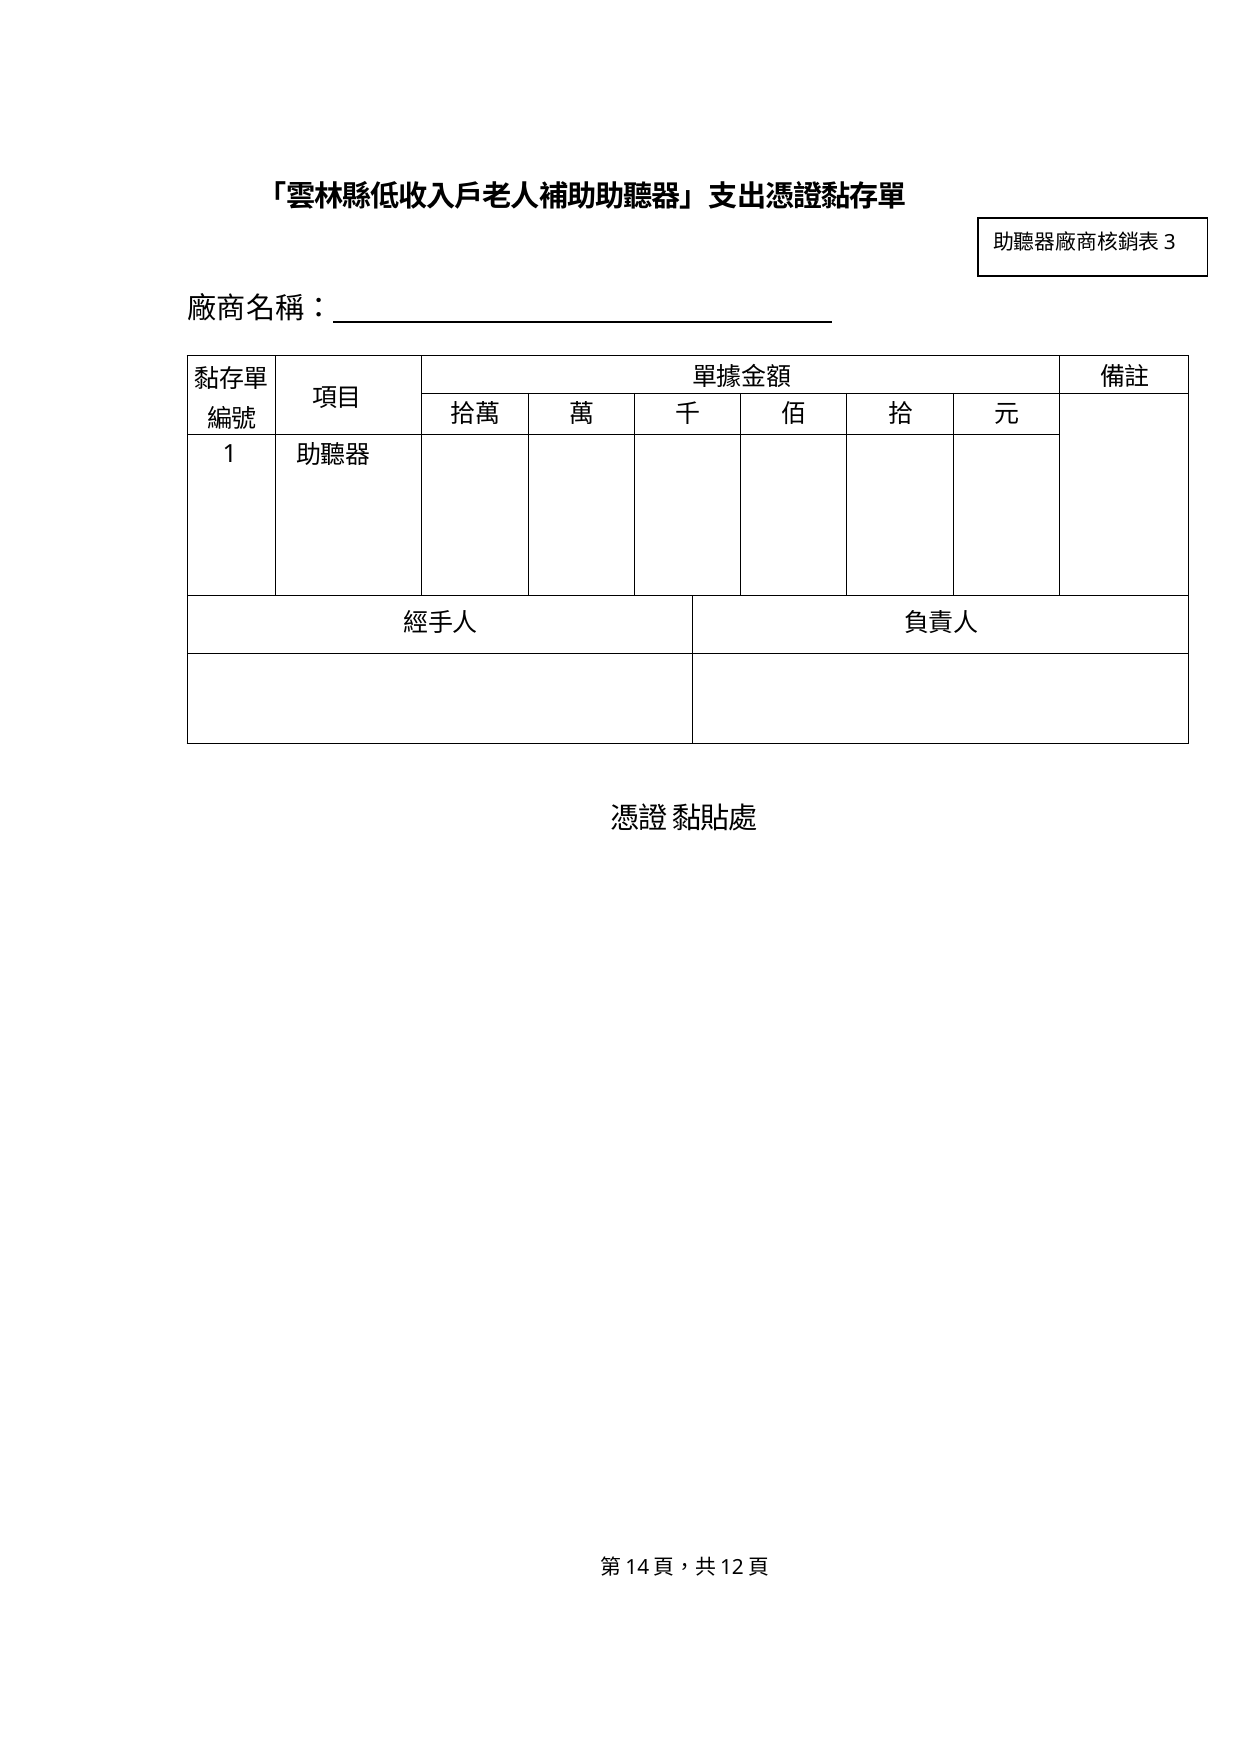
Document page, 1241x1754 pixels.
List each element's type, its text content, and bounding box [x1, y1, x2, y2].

table_cell [529, 435, 634, 595]
table_header 黏存單 編號 [188, 356, 275, 434]
text 憑證 黏貼處 [187, 744, 1181, 854]
table_cell [188, 654, 692, 743]
table_cell 萬 [529, 394, 634, 434]
title 「雲林縣低收入戶老人補助助聽器」支出憑證黏存單 [187, 156, 1181, 231]
table_cell 經手人 [188, 596, 692, 653]
table_cell 千 [635, 394, 740, 434]
table_cell 助聽器 [276, 435, 421, 595]
table_cell [847, 435, 953, 595]
text 廠商名稱： [187, 268, 1181, 343]
table_cell [693, 654, 1188, 743]
text 助聽器廠商核銷表3 [993, 226, 1192, 256]
table_cell 拾 [847, 394, 953, 434]
table_cell [741, 435, 846, 595]
table_header 單據金額 [422, 356, 1059, 393]
table_cell [1060, 394, 1188, 595]
table_cell [954, 435, 1059, 595]
table_cell 拾萬 [422, 394, 528, 434]
table_header 備註 [1060, 356, 1188, 393]
table_cell [635, 435, 740, 595]
table_cell 負責人 [693, 596, 1188, 653]
table_cell [422, 435, 528, 595]
table_cell 1 [188, 435, 275, 595]
table_cell 佰 [741, 394, 846, 434]
table_cell 元 [954, 394, 1059, 434]
table_header 項目 [276, 356, 421, 434]
